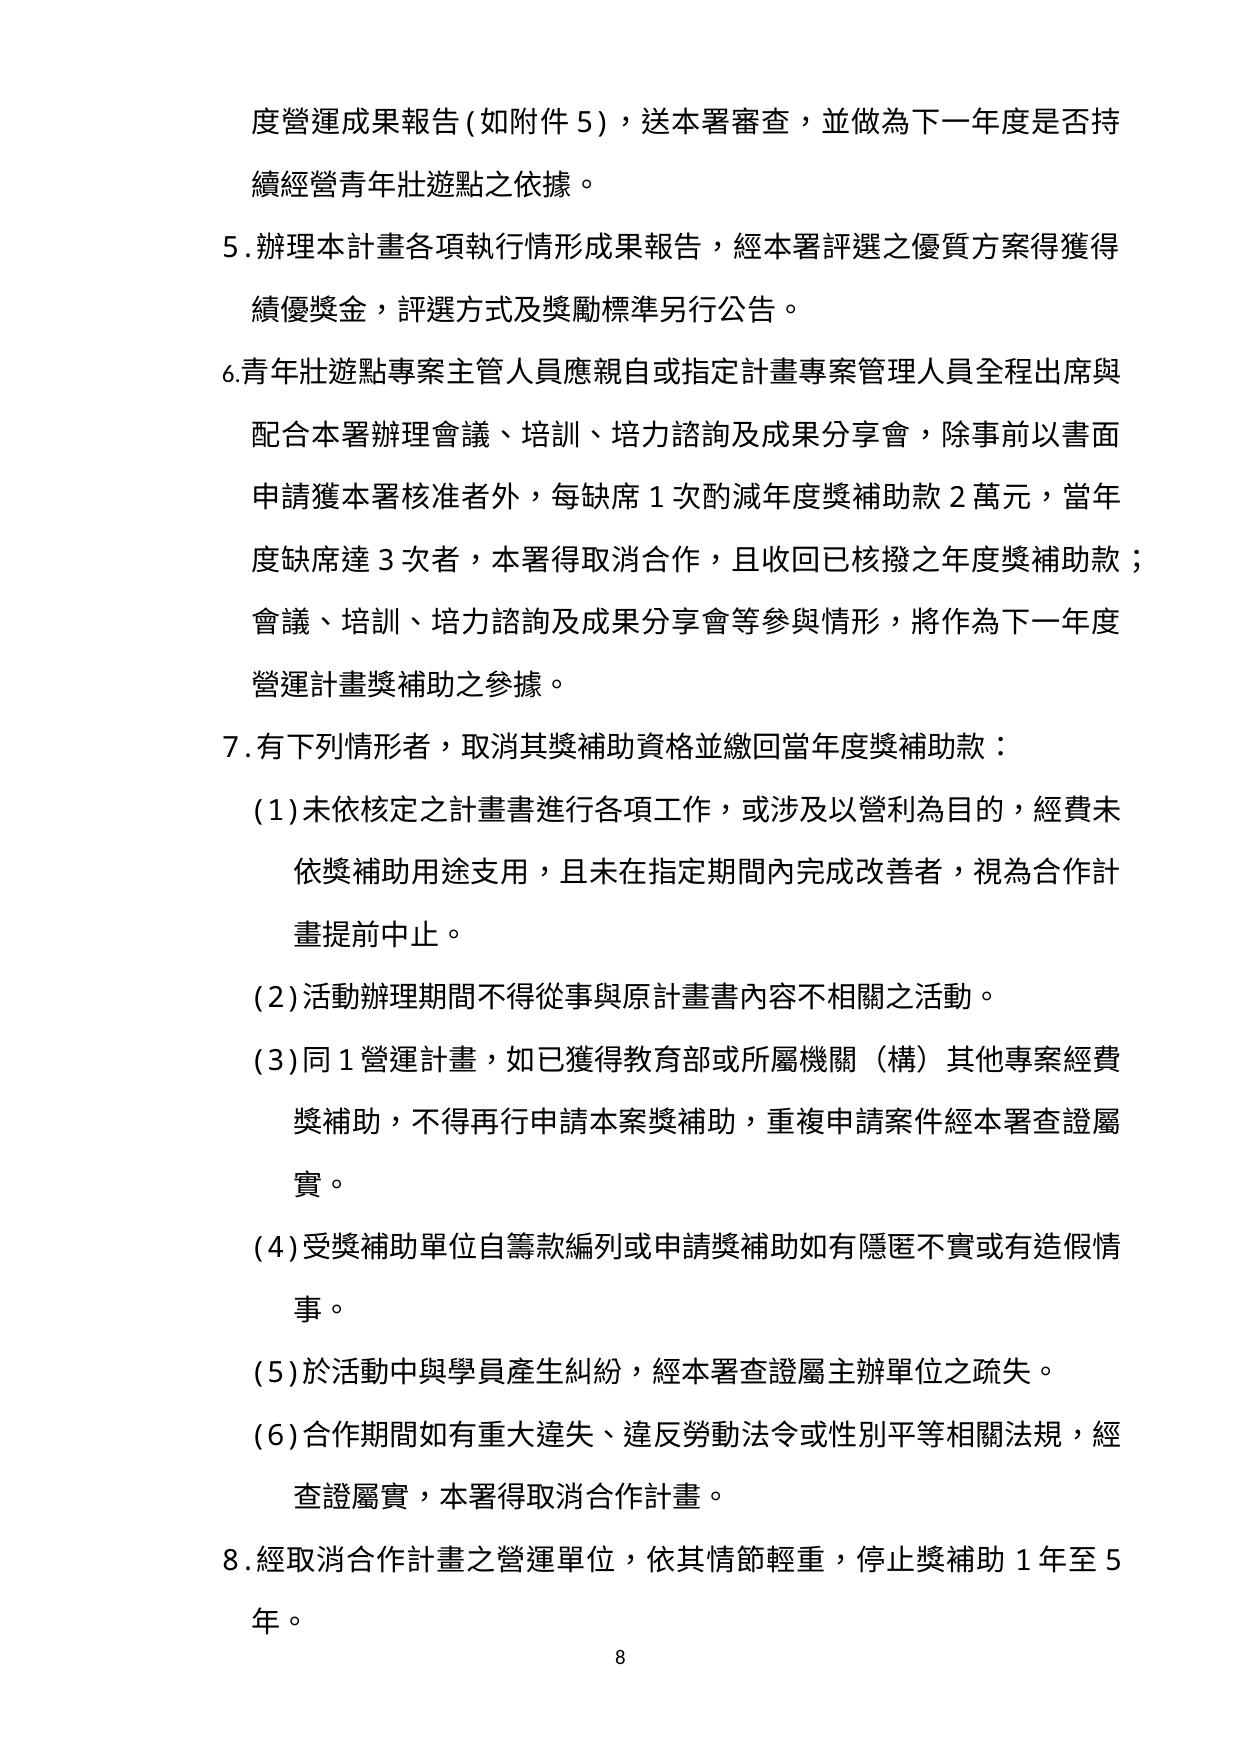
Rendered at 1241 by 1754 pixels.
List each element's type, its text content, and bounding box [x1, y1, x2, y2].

list 經取消合作計畫之營運單位，依其情節輕重，停止獎補助1年至5年。 [222, 1516, 1122, 1641]
list 同1營運計畫，如已獲得教育部或所屬機關（構）其他專案經費獎補助，不得再行申請本案獎補助，重複申請案件經本署查證屬實。 [249, 1016, 1122, 1203]
list 辦理本計畫各項執行情形成果報告，經本署評選之優質方案得獲得績優獎金，評選方式及獎勵標準另行公告。 [222, 203, 1122, 328]
list 於活動中與學員產生糾紛，經本署查證屬主辦單位之疏失。 [249, 1328, 1122, 1391]
list 有下列情形者，取消其獎補助資格並繳回當年度獎補助款： [222, 703, 1122, 766]
list 活動辦理期間不得從事與原計畫書內容不相關之活動。 [249, 953, 1122, 1016]
list 青年壯遊點專案主管人員應親自或指定計畫專案管理人員全程出席與配合本署辦理會議、培訓、培力諮詢及成果分享會，除事前以書面申請獲本署核准者外，每缺席1次酌減年度獎補助款2萬元，當年度缺席達3次者，本署得取消合作，且收回已核撥之年度獎補助款；會議、培訓、培力諮詢及成果分享會等參與情形，將作為下一年度營運計畫獎補助之參據。 [222, 328, 1122, 703]
list 合作期間如有重大違失、違反勞動法令或性別平等相關法規，經查證屬實，本署得取消合作計畫。 [249, 1391, 1122, 1516]
list 受獎補助單位自籌款編列或申請獎補助如有隱匿不實或有造假情事。 [249, 1203, 1122, 1328]
list 未依核定之計畫書進行各項工作，或涉及以營利為目的，經費未依獎補助用途支用，且未在指定期間內完成改善者，視為合作計畫提前中止。 [249, 766, 1122, 953]
list 度營運成果報告(如附件5)，送本署審查，並做為下一年度是否持續經營青年壯遊點之依據。 [222, 78, 1122, 203]
